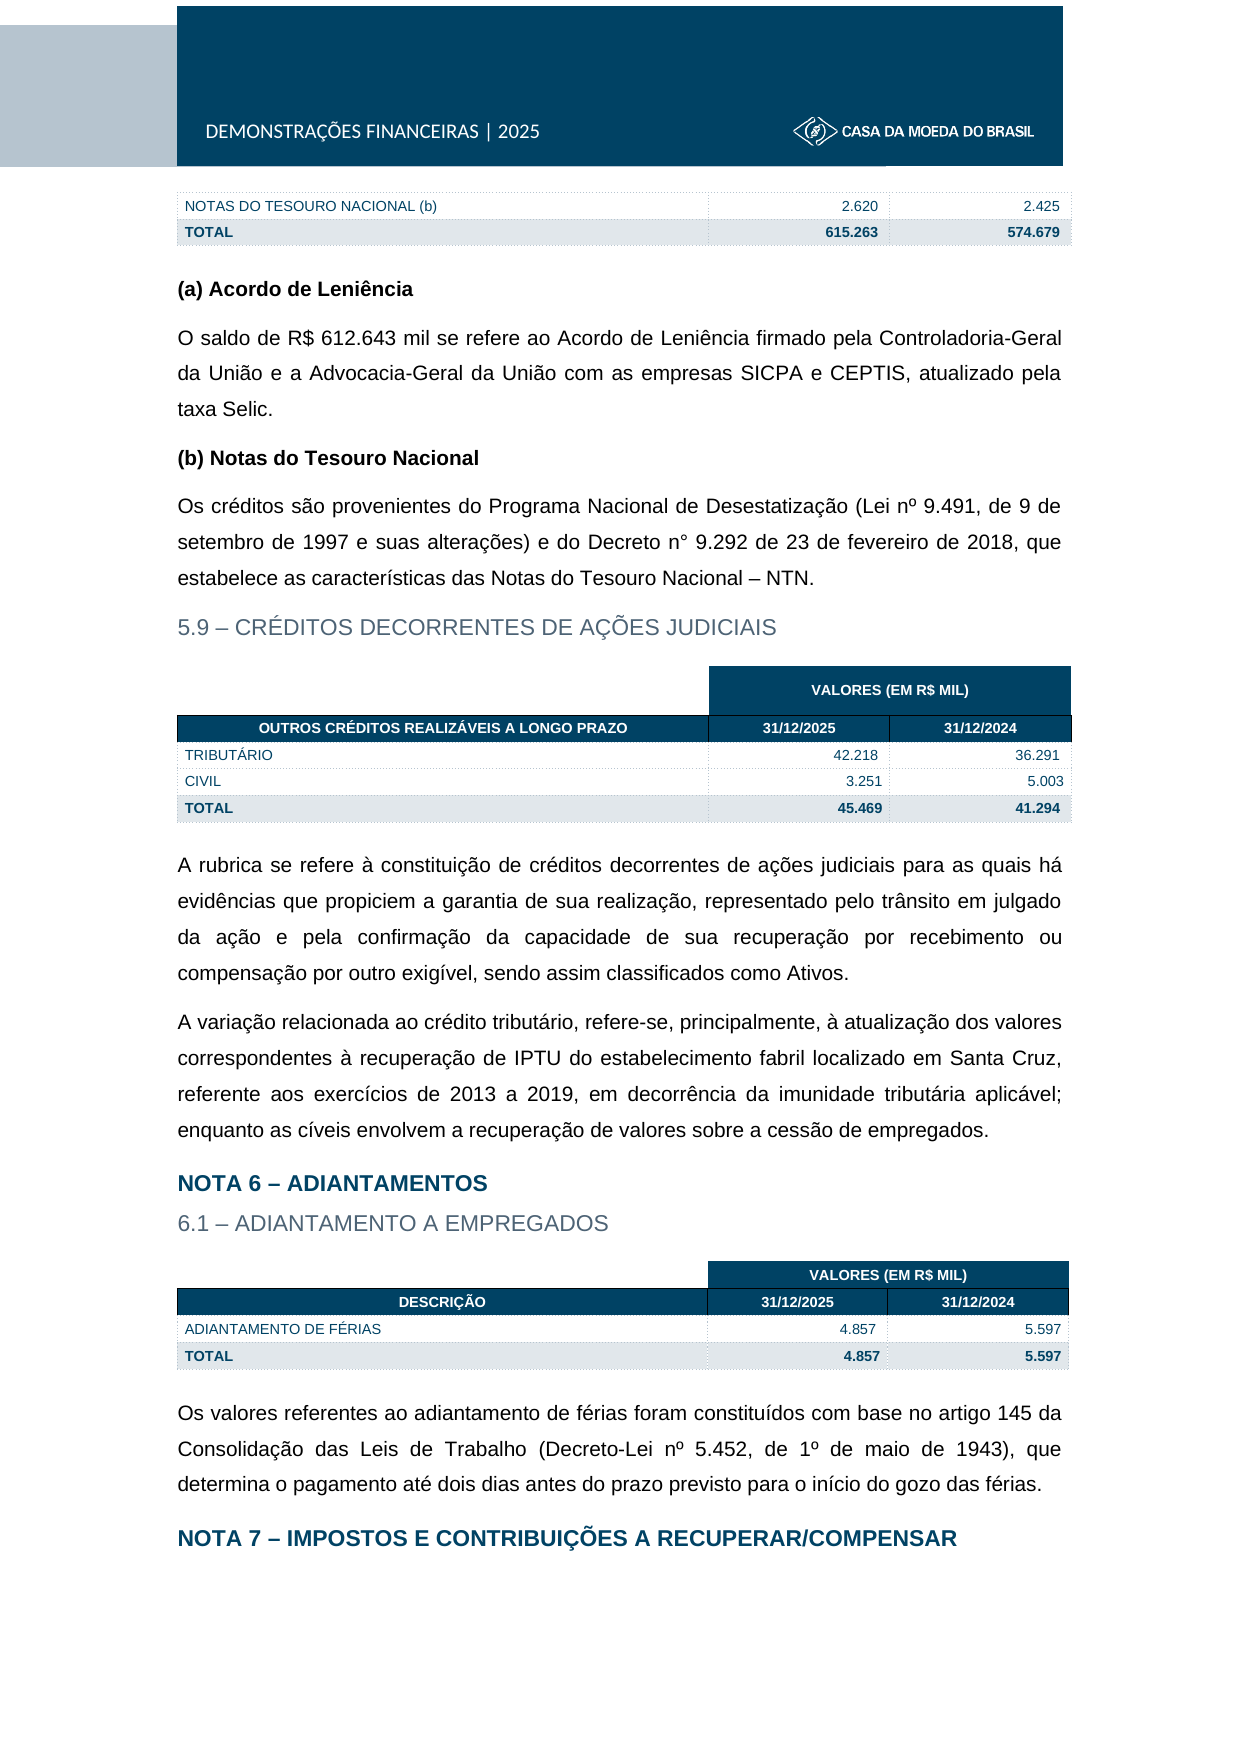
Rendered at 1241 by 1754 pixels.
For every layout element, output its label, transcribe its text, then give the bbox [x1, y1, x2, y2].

table_cell TOTAL [177, 1342, 707, 1369]
table_cell TOTAL [177, 219, 709, 245]
text O saldo de R$ 612.643 mil se refere ao Acordo de Leniência firmado pela Controladoria-Geral da União e a Advocacia-Geral da União com as empresas SICPA e CEPTIS, atualizado pela taxa Selic. [177, 325, 1063, 421]
table_cell 5.597 [888, 1342, 1069, 1369]
table_cell CIVIL [177, 768, 709, 795]
table_header [177, 666, 709, 715]
table_cell 2.425 [889, 192, 1071, 219]
table_cell OUTROS CRÉDITOS REALIZÁVEIS A LONGO PRAZO [178, 716, 708, 742]
table_cell 4.857 [708, 1315, 887, 1342]
table_cell 31/12/2024 [888, 1289, 1068, 1315]
table_header [177, 1564, 707, 1591]
table_cell 41.294 [889, 795, 1071, 822]
subtitle NOTA 7 – IMPOSTOS E CONTRIBUIÇÕES A RECUPERAR/COMPENSAR [177, 1525, 1063, 1551]
text Os valores referentes ao adiantamento de férias foram constituídos com base no artigo 145 da Consolidação das Leis de Trabalho (Decreto-Lei nº 5.452, de 1º de maio de 1943), que determina o pagamento até dois dias antes do prazo previsto para o início do gozo das férias. [177, 1400, 1063, 1496]
table_cell DESCRIÇÃO [178, 1289, 707, 1315]
table_cell NOTAS DO TESOURO NACIONAL (b) [177, 192, 709, 219]
table_cell 2.620 [709, 192, 889, 219]
table_header [708, 1564, 887, 1591]
table_header [888, 1564, 1069, 1591]
table_cell 31/12/2025 [709, 716, 889, 742]
table_cell 5.597 [888, 1315, 1069, 1342]
table_header VALORES (EM R$ MIL) [709, 666, 1071, 715]
table_header VALORES (EM R$ MIL) [708, 1261, 1069, 1288]
table_header [177, 1261, 707, 1288]
text A rubrica se refere à constituição de créditos decorrentes de ações judiciais para as quais há evidências que propiciem a garantia de sua realização, representado pelo trânsito em julgado da ação e pela confirmação da capacidade de sua recuperação por recebimento ou compensação por outro exigível, sendo assim classificados como Ativos. [177, 853, 1063, 985]
table_cell TOTAL [177, 795, 709, 822]
table_cell 42.218 [709, 742, 889, 768]
table_cell 31/12/2024 [890, 716, 1071, 742]
text A variação relacionada ao crédito tributário, refere-se, principalmente, à atualização dos valores correspondentes à recuperação de IPTU do estabelecimento fabril localizado em Santa Cruz, referente aos exercícios de 2013 a 2019, em decorrência da imunidade tributária aplicável; enquanto as cíveis envolvem a recuperação de valores sobre a cessão de empregados. [177, 1009, 1063, 1141]
text (b) Notas do Tesouro Nacional [177, 446, 1063, 469]
subtitle NOTA 6 – ADIANTAMENTOS [177, 1170, 1063, 1196]
table_cell ADIANTAMENTO DE FÉRIAS [177, 1315, 707, 1342]
table_cell 4.857 [708, 1342, 887, 1369]
text (a) Acordo de Leniência [177, 277, 1063, 301]
table_cell 45.469 [709, 795, 889, 822]
table_cell 574.679 [889, 219, 1071, 245]
table_cell 36.291 [889, 742, 1071, 768]
table_cell 3.251 [709, 768, 889, 795]
text 6.1 – ADIANTAMENTO A EMPREGADOS [177, 1209, 1063, 1236]
text Os créditos são provenientes do Programa Nacional de Desestatização (Lei nº 9.491, de 9 de setembro de 1997 e suas alterações) e do Decreto n° 9.292 de 23 de fevereiro de 2018, que estabelece as características das Notas do Tesouro Nacional – NTN. [177, 494, 1063, 590]
text 5.9 – CRÉDITOS DECORRENTES DE AÇÕES JUDICIAIS [177, 614, 1063, 641]
table_cell 615.263 [709, 219, 889, 245]
table_cell TRIBUTÁRIO [177, 742, 709, 768]
table_cell 31/12/2025 [708, 1289, 887, 1315]
table_cell 5.003 [889, 768, 1071, 795]
